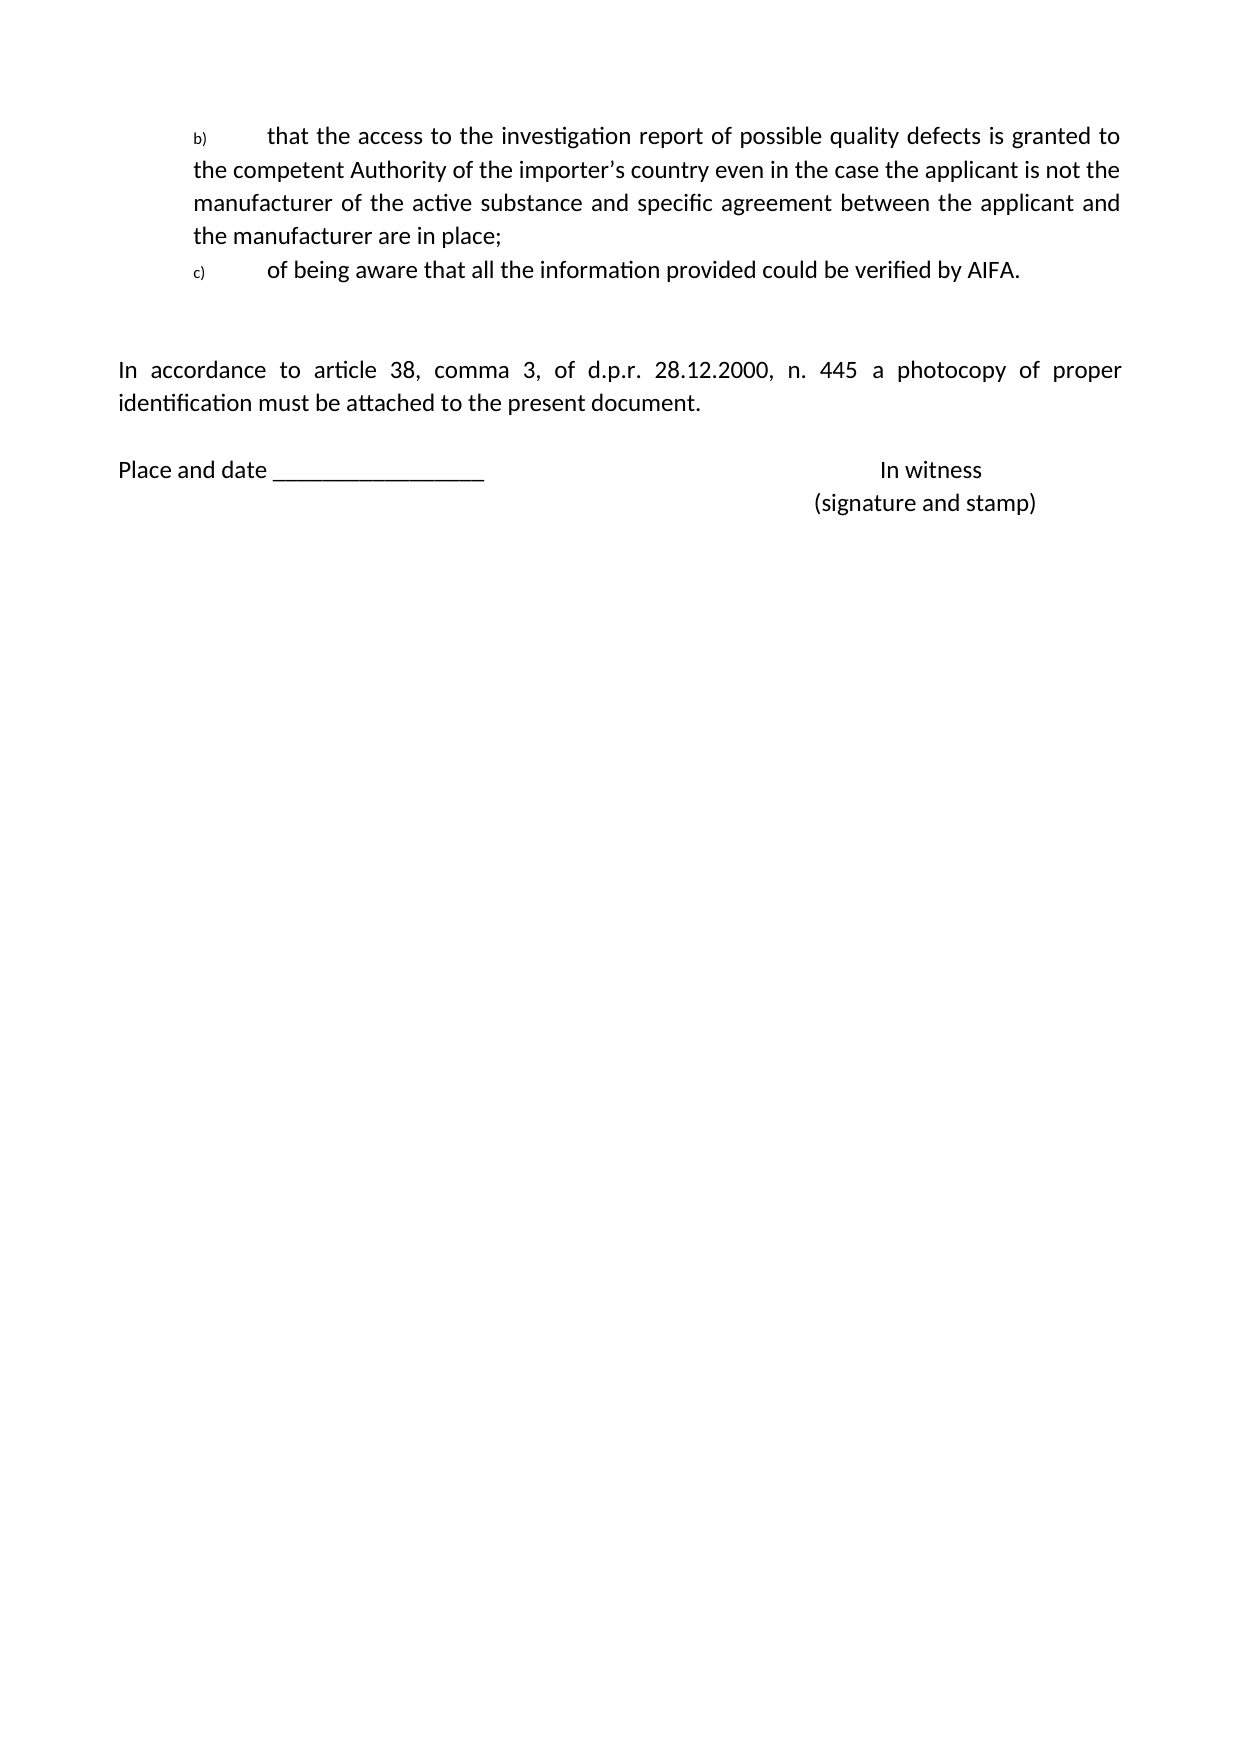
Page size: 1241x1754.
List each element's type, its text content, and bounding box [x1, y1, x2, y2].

text In accordance to article 38, comma 3, of d.p.r. 28.12.2000, n. 445 a photocopy of proper identification must be attached to the present document. [118, 351, 1122, 418]
text (signature and stamp) [118, 485, 1122, 518]
list of being aware that all the information provided could be verified by AIFA. [193, 251, 1122, 285]
subtitle Place and date _________________ In witness [118, 451, 1122, 485]
list that the access to the investigation report of possible quality defects is granted to the competent Authority of the importer’s country even in the case the applicant is not the manufacturer of the active substance and specific agreement between the applicant and the manufacturer are in place; [193, 118, 1122, 251]
